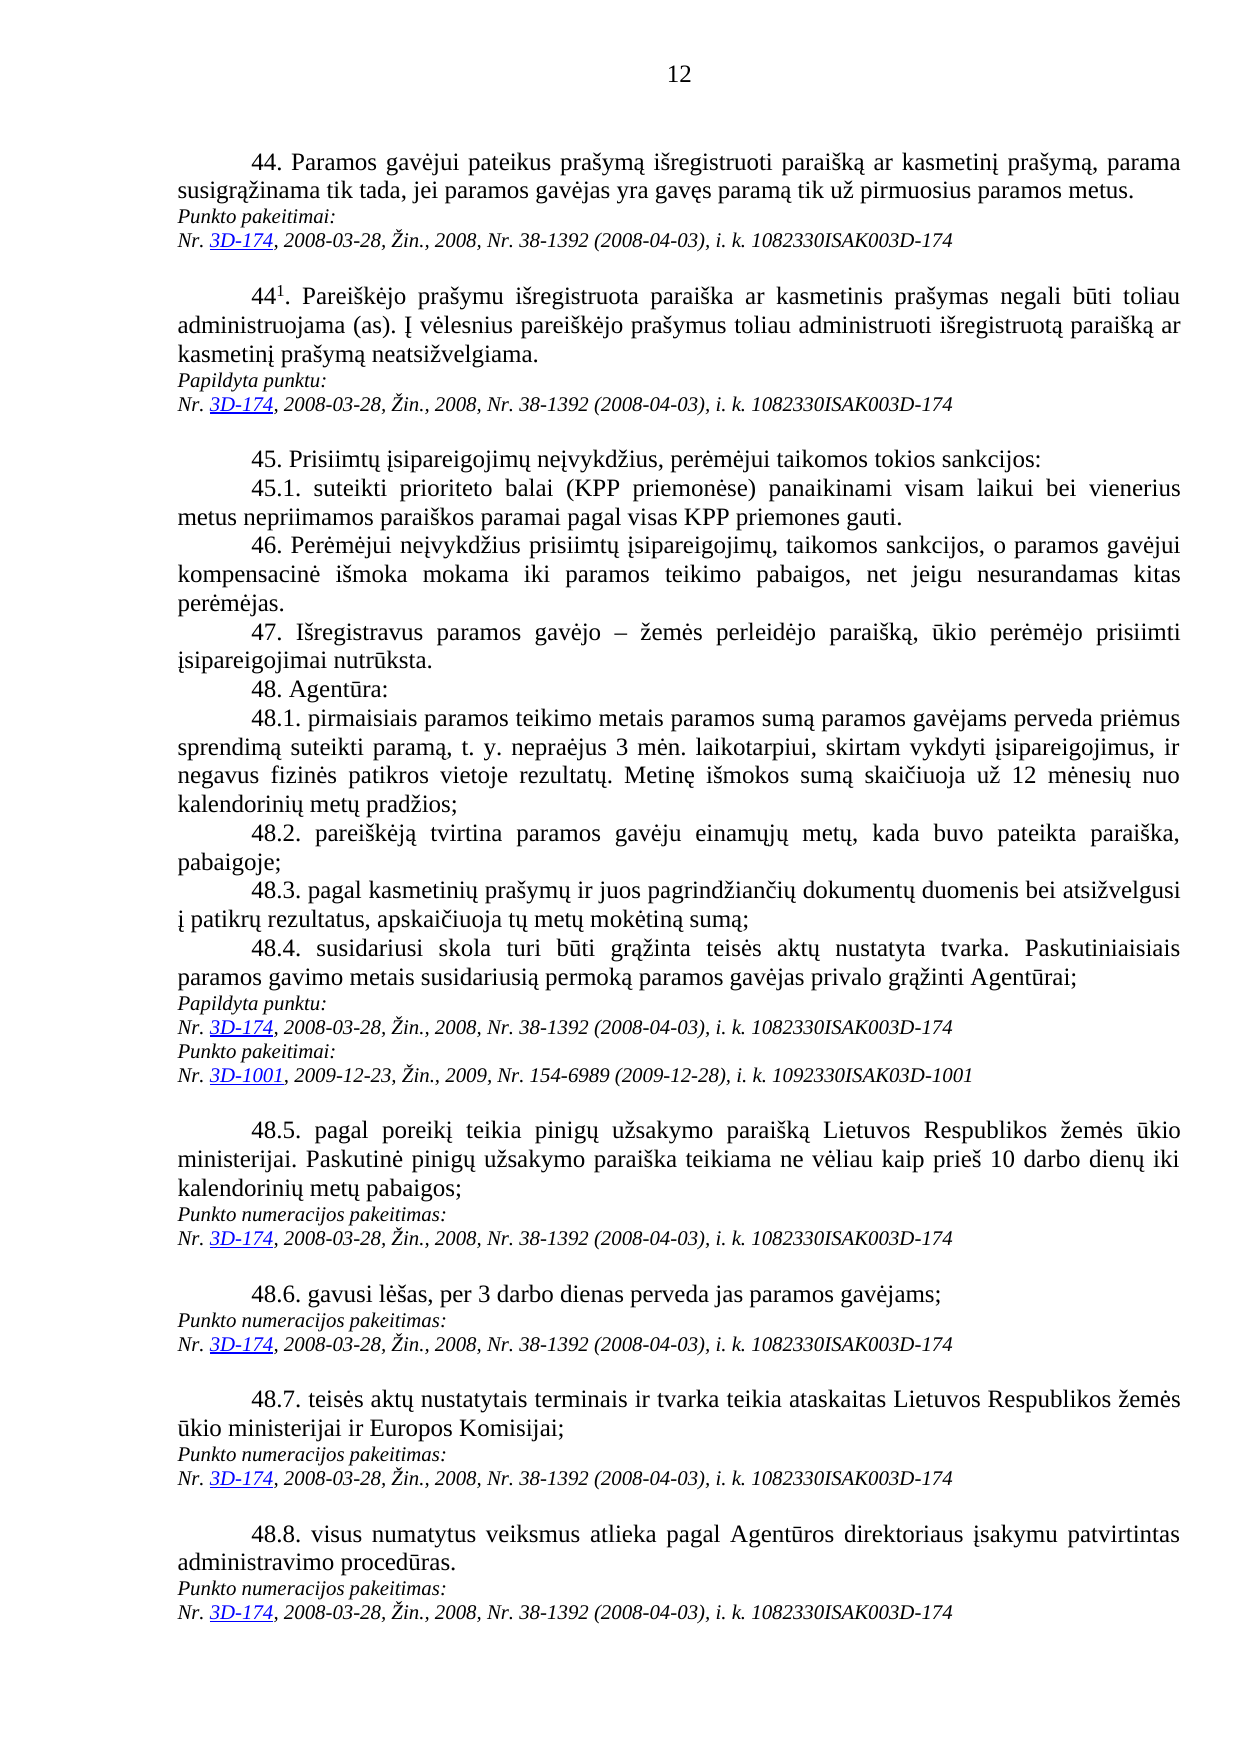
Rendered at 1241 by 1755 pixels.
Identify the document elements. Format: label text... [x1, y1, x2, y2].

text 48.7. teisės aktų nustatytais terminais ir tvarka teikia ataskaitas Lietuvos Respublikos žemės ūkio ministerijai ir Europos Komisijai; [177, 1384, 1181, 1442]
text 48.3. pagal kasmetinių prašymų ir juos pagrindžiančių dokumentų duomenis bei atsižvelgusi į patikrų rezultatus, apskaičiuoja tų metų mokėtiną sumą; [177, 876, 1181, 933]
text 441. Pareiškėjo prašymu išregistruota paraiška ar kasmetinis prašymas negali būti toliau administruojama (as). Į vėlesnius pareiškėjo prašymus toliau administruoti išregistruotą paraišką ar kasmetinį prašymą neatsižvelgiama. [177, 281, 1181, 367]
text Nr. 3D-174, 2008-03-28, Žin., 2008, Nr. 38-1392 (2008-04-03), i. k. 1082330ISAK003D-174 [177, 1332, 1181, 1356]
text 45. Prisiimtų įsipareigojimų neįvykdžius, perėmėjui taikomos tokios sankcijos: [177, 444, 1181, 473]
text 48.4. susidariusi skola turi būti grąžinta teisės aktų nustatyta tvarka. Paskutiniaisiais paramos gavimo metais susidariusią permoką paramos gavėjas privalo grąžinti Agentūrai; [177, 933, 1181, 991]
text Nr. 3D-174, 2008-03-28, Žin., 2008, Nr. 38-1392 (2008-04-03), i. k. 1082330ISAK003D-174 [177, 1226, 1181, 1250]
text Nr. 3D-174, 2008-03-28, Žin., 2008, Nr. 38-1392 (2008-04-03), i. k. 1082330ISAK003D-174 [177, 1015, 1181, 1039]
text 47. Išregistravus paramos gavėjo – žemės perleidėjo paraišką, ūkio perėmėjo prisiimti įsipareigojimai nutrūksta. [177, 617, 1181, 674]
text Nr. 3D-174, 2008-03-28, Žin., 2008, Nr. 38-1392 (2008-04-03), i. k. 1082330ISAK003D-174 [177, 1466, 1181, 1490]
text Nr. 3D-174, 2008-03-28, Žin., 2008, Nr. 38-1392 (2008-04-03), i. k. 1082330ISAK003D-174 [177, 392, 1181, 416]
text Papildyta punktu: [177, 367, 1181, 392]
text 48.1. pirmaisiais paramos teikimo metais paramos sumą paramos gavėjams perveda priėmus sprendimą suteikti paramą, t. y. nepraėjus 3 mėn. laikotarpiui, skirtam vykdyti įsipareigojimus, ir negavus fizinės patikros vietoje rezultatų. Metinę išmokos sumą skaičiuoja už 12 mėnesių nuo kalendorinių metų pradžios; [177, 703, 1181, 818]
text Papildyta punktu: [177, 991, 1181, 1015]
text Punkto numeracijos pakeitimas: [177, 1307, 1181, 1332]
text Nr. 3D-174, 2008-03-28, Žin., 2008, Nr. 38-1392 (2008-04-03), i. k. 1082330ISAK003D-174 [177, 228, 1181, 252]
text Punkto pakeitimai: [177, 1039, 1181, 1063]
text 44. Paramos gavėjui pateikus prašymą išregistruoti paraišką ar kasmetinį prašymą, parama susigrąžinama tik tada, jei paramos gavėjas yra gavęs paramą tik už pirmuosius paramos metus. [177, 147, 1181, 204]
text 45.1. suteikti prioriteto balai (KPP priemonėse) panaikinami visam laikui bei vienerius metus nepriimamos paraiškos paramai pagal visas KPP priemones gauti. [177, 473, 1181, 531]
text Punkto pakeitimai: [177, 204, 1181, 228]
text Nr. 3D-174, 2008-03-28, Žin., 2008, Nr. 38-1392 (2008-04-03), i. k. 1082330ISAK003D-174 [177, 1600, 1181, 1624]
text 48.5. pagal poreikį teikia pinigų užsakymo paraišką Lietuvos Respublikos žemės ūkio ministerijai. Paskutinė pinigų užsakymo paraiška teikiama ne vėliau kaip prieš 10 darbo dienų iki kalendorinių metų pabaigos; [177, 1116, 1181, 1202]
text 48.8. visus numatytus veiksmus atlieka pagal Agentūros direktoriaus įsakymu patvirtintas administravimo procedūras. [177, 1519, 1181, 1576]
text 48.6. gavusi lėšas, per 3 darbo dienas perveda jas paramos gavėjams; [177, 1279, 1181, 1307]
text 46. Perėmėjui neįvykdžius prisiimtų įsipareigojimų, taikomos sankcijos, o paramos gavėjui kompensacinė išmoka mokama iki paramos teikimo pabaigos, net jeigu nesurandamas kitas perėmėjas. [177, 531, 1181, 617]
text Nr. 3D-1001, 2009-12-23, Žin., 2009, Nr. 154-6989 (2009-12-28), i. k. 1092330ISAK03D-1001 [177, 1063, 1181, 1087]
text Punkto numeracijos pakeitimas: [177, 1576, 1181, 1600]
text Punkto numeracijos pakeitimas: [177, 1442, 1181, 1466]
text Punkto numeracijos pakeitimas: [177, 1202, 1181, 1226]
text 48. Agentūra: [177, 674, 1181, 703]
text 48.2. pareiškėją tvirtina paramos gavėju einamųjų metų, kada buvo pateikta paraiška, pabaigoje; [177, 818, 1181, 876]
